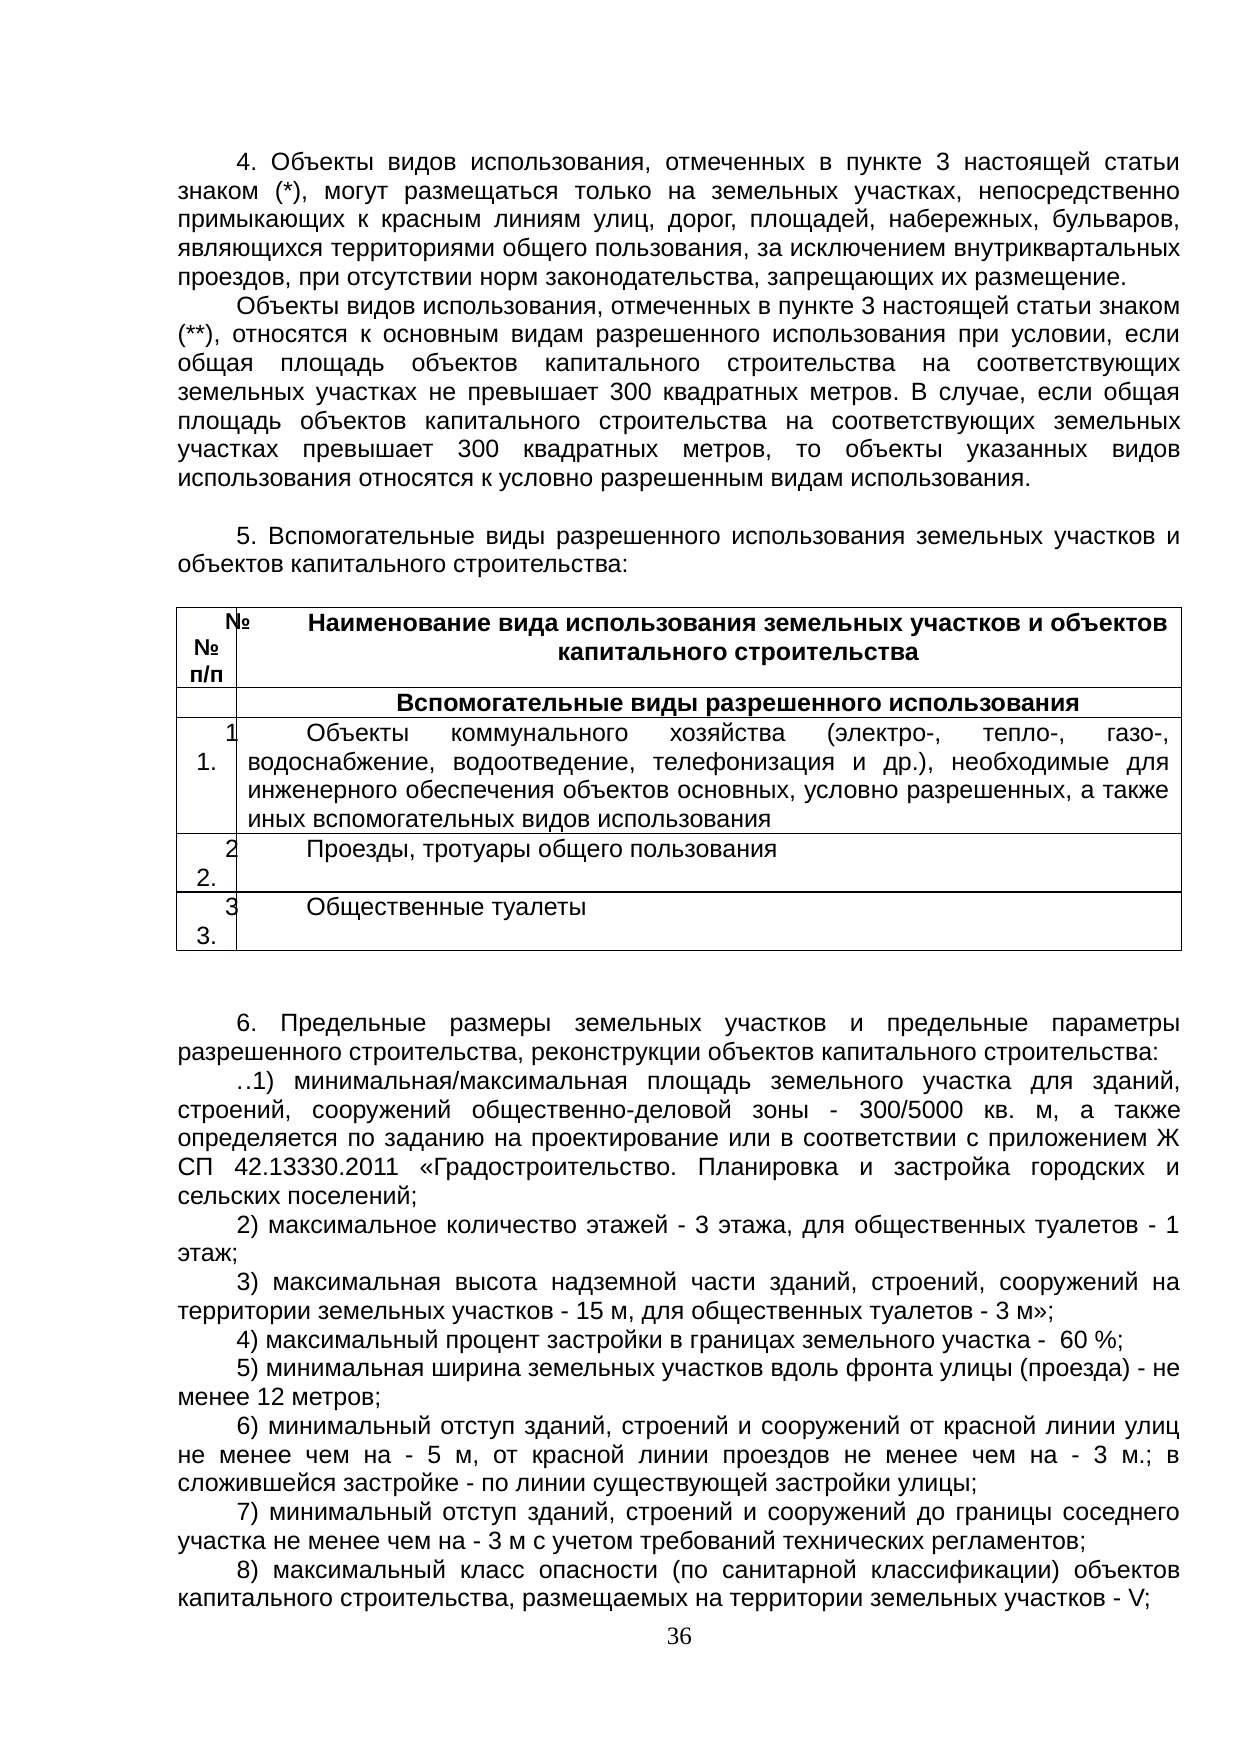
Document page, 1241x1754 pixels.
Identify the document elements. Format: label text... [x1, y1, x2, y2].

table_cell Вспомогательные виды разрешенного использования [237, 688, 1181, 717]
text 4) максимальный процент застройки в границах земельного участка - 60 %; [177, 1325, 1181, 1353]
text 5) минимальная ширина земельных участков вдоль фронта улицы (проезда) - не менее 12 метров; [177, 1353, 1181, 1411]
text 6) минимальный отступ зданий, строений и сооружений от красной линии улиц не менее чем на - 5 м, от красной линии проездов не менее чем на - 3 м.; в сложившейся застройке - по линии существующей застройки улицы; [177, 1411, 1181, 1497]
table_header Наименование вида использования земельных участков и объектов капитального строительства [237, 608, 1181, 687]
table_header №№п/п [177, 608, 236, 687]
table_cell Объекты коммунального хозяйства (электро-, тепло-, газо-, водоснабжение, водоотведение, телефонизация и др.), необходимые для инженерного обеспечения объектов основных, условно разрешенных, а также иных вспомогательных видов использования [237, 718, 1181, 833]
text 8) максимальный класс опасности (по санитарной классификации) объектов капитального строительства, размещаемых на территории земельных участков - V; [177, 1555, 1181, 1612]
text 5. Вспомогательные виды разрешенного использования земельных участков и объектов капитального строительства: [177, 521, 1181, 578]
text 4. Объекты видов использования, отмеченных в пункте 3 настоящей статьи знаком (*), могут размещаться только на земельных участках, непосредственно примыкающих к красным линиям улиц, дорог, площадей, набережных, бульваров, являющихся территориями общего пользования, за исключением внутриквартальных проездов, при отсутствии норм законодательства, запрещающих их размещение. [177, 147, 1181, 291]
text 3) максимальная высота надземной части зданий, строений, сооружений на территории земельных участков - 15 м, для общественных туалетов - 3 м»; [177, 1267, 1181, 1325]
text 6. Предельные размеры земельных участков и предельные параметры разрешенного строительства, реконструкции объектов капитального строительства: [177, 1008, 1181, 1066]
table_cell [177, 688, 236, 717]
table_cell 22. [177, 834, 236, 891]
table_cell Проезды, тротуары общего пользования [237, 834, 1181, 891]
table_cell 11. [177, 718, 236, 833]
table_cell Общественные туалеты [237, 893, 1181, 950]
text 7) минимальный отступ зданий, строений и сооружений до границы соседнего участка не менее чем на - 3 м с учетом требований технических регламентов; [177, 1497, 1181, 1555]
text Объекты видов использования, отмеченных в пункте 3 настоящей статьи знаком (**), относятся к основным видам разрешенного использования при условии, если общая площадь объектов капитального строительства на соответствующих земельных участках не превышает 300 квадратных метров. В случае, если общая площадь объектов капитального строительства на соответствующих земельных участках превышает 300 квадратных метров, то объекты указанных видов использования относятся к условно разрешенным видам использования. [177, 291, 1181, 492]
text 1) минимальная/максимальная площадь земельного участка для зданий, строений, сооружений общественно-деловой зоны - 300/5000 кв. м, а также определяется по заданию на проектирование или в соответствии с приложением Ж СП 42.13330.2011 «Градостроительство. Планировка и застройка городских и сельских поселений; [177, 1066, 1181, 1210]
text 2) максимальное количество этажей - 3 этажа, для общественных туалетов - 1 этаж; [177, 1210, 1181, 1267]
table_cell 33. [177, 893, 236, 950]
